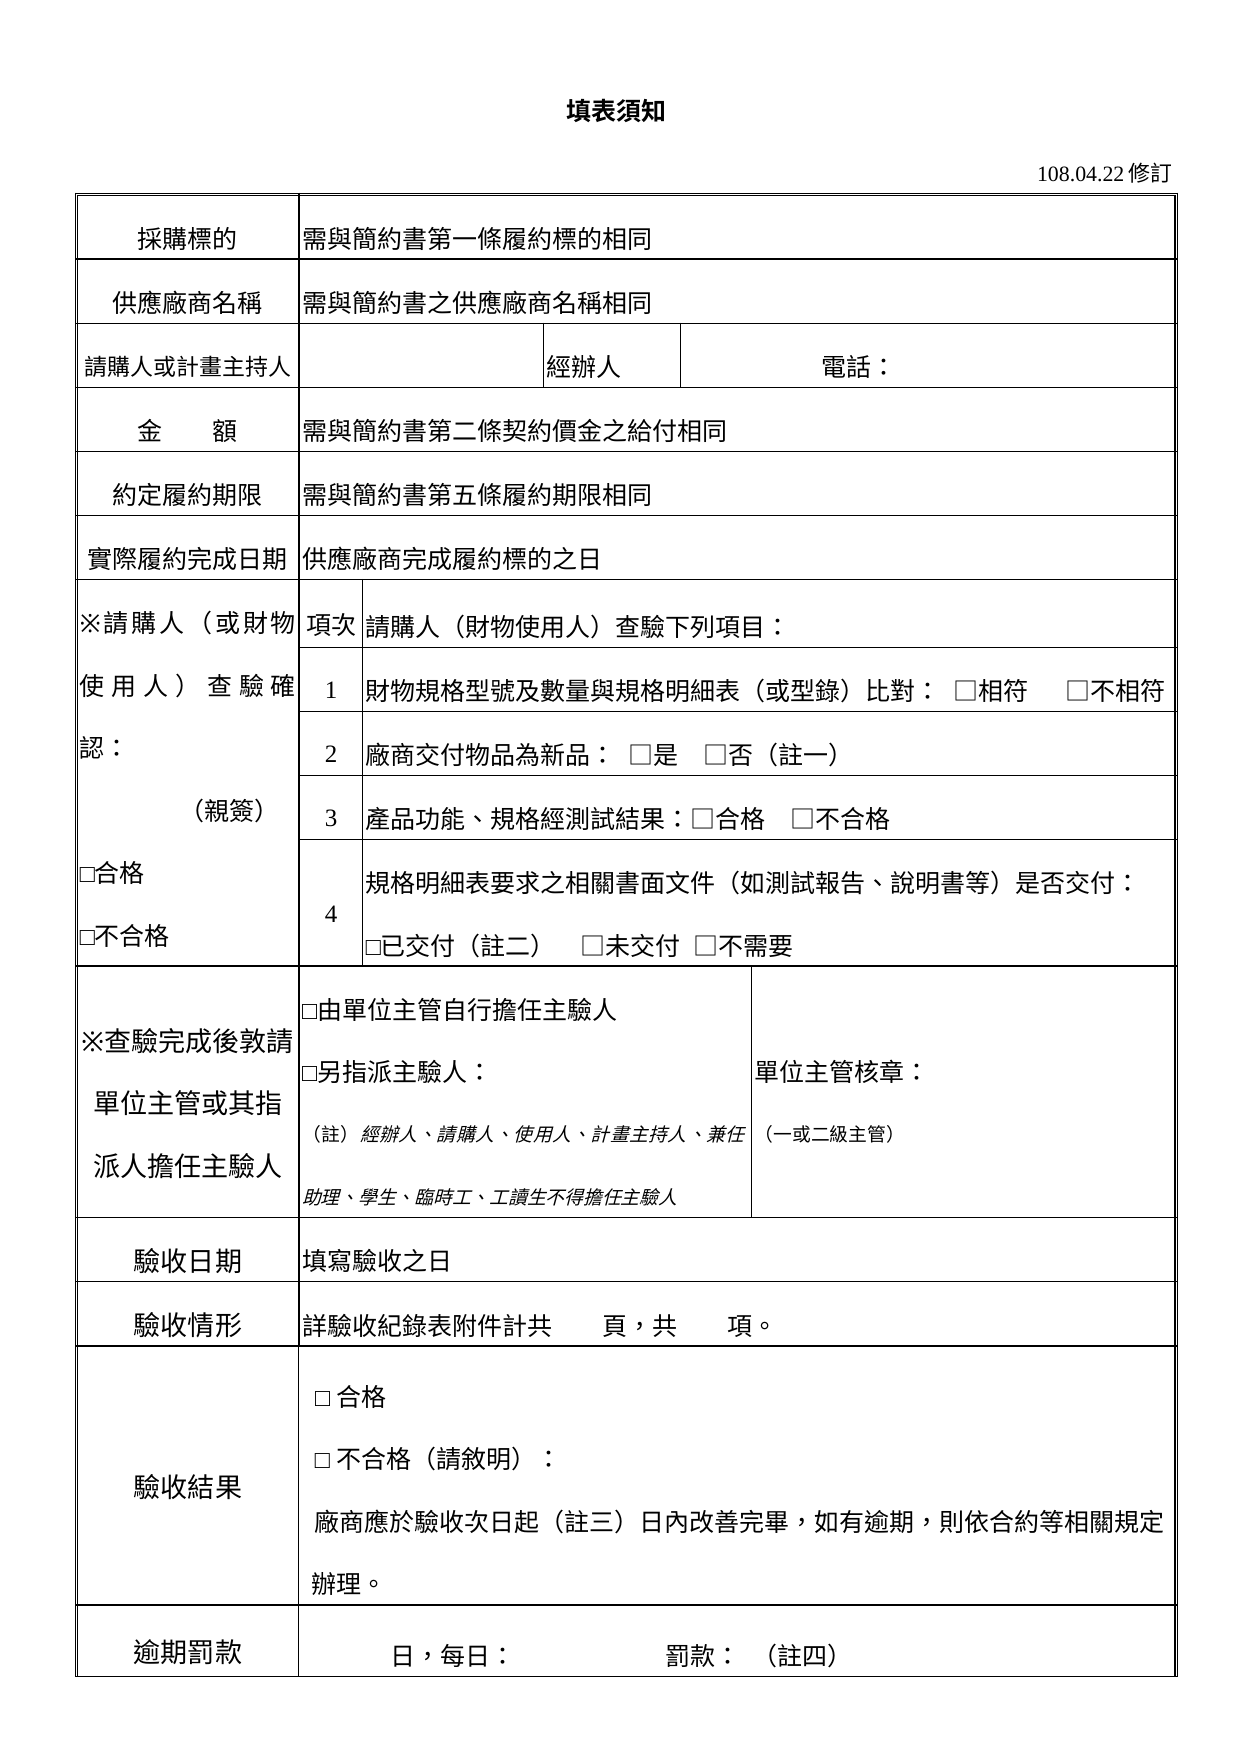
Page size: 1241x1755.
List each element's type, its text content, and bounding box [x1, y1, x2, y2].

table_cell 4 [300, 840, 362, 965]
table_cell 請購人或計畫主持人 [78, 324, 298, 386]
table_cell 單位主管核章： （一或二級主管） [752, 967, 1174, 1217]
table_cell [300, 324, 543, 386]
table_cell 金 額 [78, 388, 298, 451]
table_cell ※請購人（或財物使用人）查驗確認： （親簽） □合格 □不合格 [78, 580, 298, 965]
table_cell 約定履約期限 [78, 452, 298, 514]
table_cell 財物規格型號及數量與規格明細表（或型錄）比對： □相符 □不相符 [363, 648, 1174, 711]
table_cell ※查驗完成後敦請單位主管或其指派人擔任主驗人 [78, 967, 298, 1217]
table_cell 日，每日： 罰款： （註四） [299, 1606, 1174, 1676]
table_cell 規格明細表要求之相關書面文件（如測試報告、說明書等）是否交付： □已交付（註二） □未交付 □不需要 [363, 840, 1174, 965]
table_cell 詳驗收紀錄表附件計共 頁，共 項。 [300, 1282, 1174, 1345]
table_cell 逾期罰款 [78, 1606, 298, 1676]
table_cell 產品功能、規格經測試結果：□合格 □不合格 [363, 776, 1174, 839]
table_cell 驗收情形 [78, 1282, 298, 1345]
table_header 需與簡約書第一條履約標的相同 [300, 196, 1174, 258]
table_cell 驗收日期 [78, 1218, 298, 1281]
table_cell 需與簡約書第二條契約價金之給付相同 [300, 388, 1174, 451]
text 108.04.22修訂 [59, 130, 1172, 193]
table_cell 2 [300, 712, 362, 774]
table_cell 需與簡約書之供應廠商名稱相同 [300, 260, 1174, 322]
table_cell 項次 [300, 580, 362, 646]
table_cell 供應廠商名稱 [78, 260, 298, 322]
table_cell 供應廠商完成履約標的之日 [300, 516, 1174, 579]
table_cell 實際履約完成日期 [78, 516, 298, 579]
table_cell □ 合格 □ 不合格（請敘明）： 廠商應於驗收次日起（註三）日內改善完畢，如有逾期，則依合約等相關規定辦理。 [299, 1347, 1174, 1604]
table_cell □由單位主管自行擔任主驗人 □另指派主驗人： （註）經辦人、請購人、使用人、計畫主持人、兼任助理、學生、臨時工、工讀生不得擔任主驗人 [300, 967, 751, 1217]
table_header 採購標的 [78, 196, 298, 258]
table_cell 3 [300, 776, 362, 839]
table_cell 驗收結果 [78, 1347, 298, 1604]
table_cell 請購人（財物使用人）查驗下列項目： [363, 580, 1174, 646]
table_cell 電話： [681, 324, 1174, 386]
table_cell 廠商交付物品為新品： □是 □否（註一） [363, 712, 1174, 774]
table_cell 填寫驗收之日 [300, 1218, 1174, 1281]
table_cell 經辦人 [544, 324, 680, 386]
text 填表須知 [59, 68, 1172, 130]
table_cell 需與簡約書第五條履約期限相同 [300, 452, 1174, 514]
table_cell 1 [300, 648, 362, 711]
